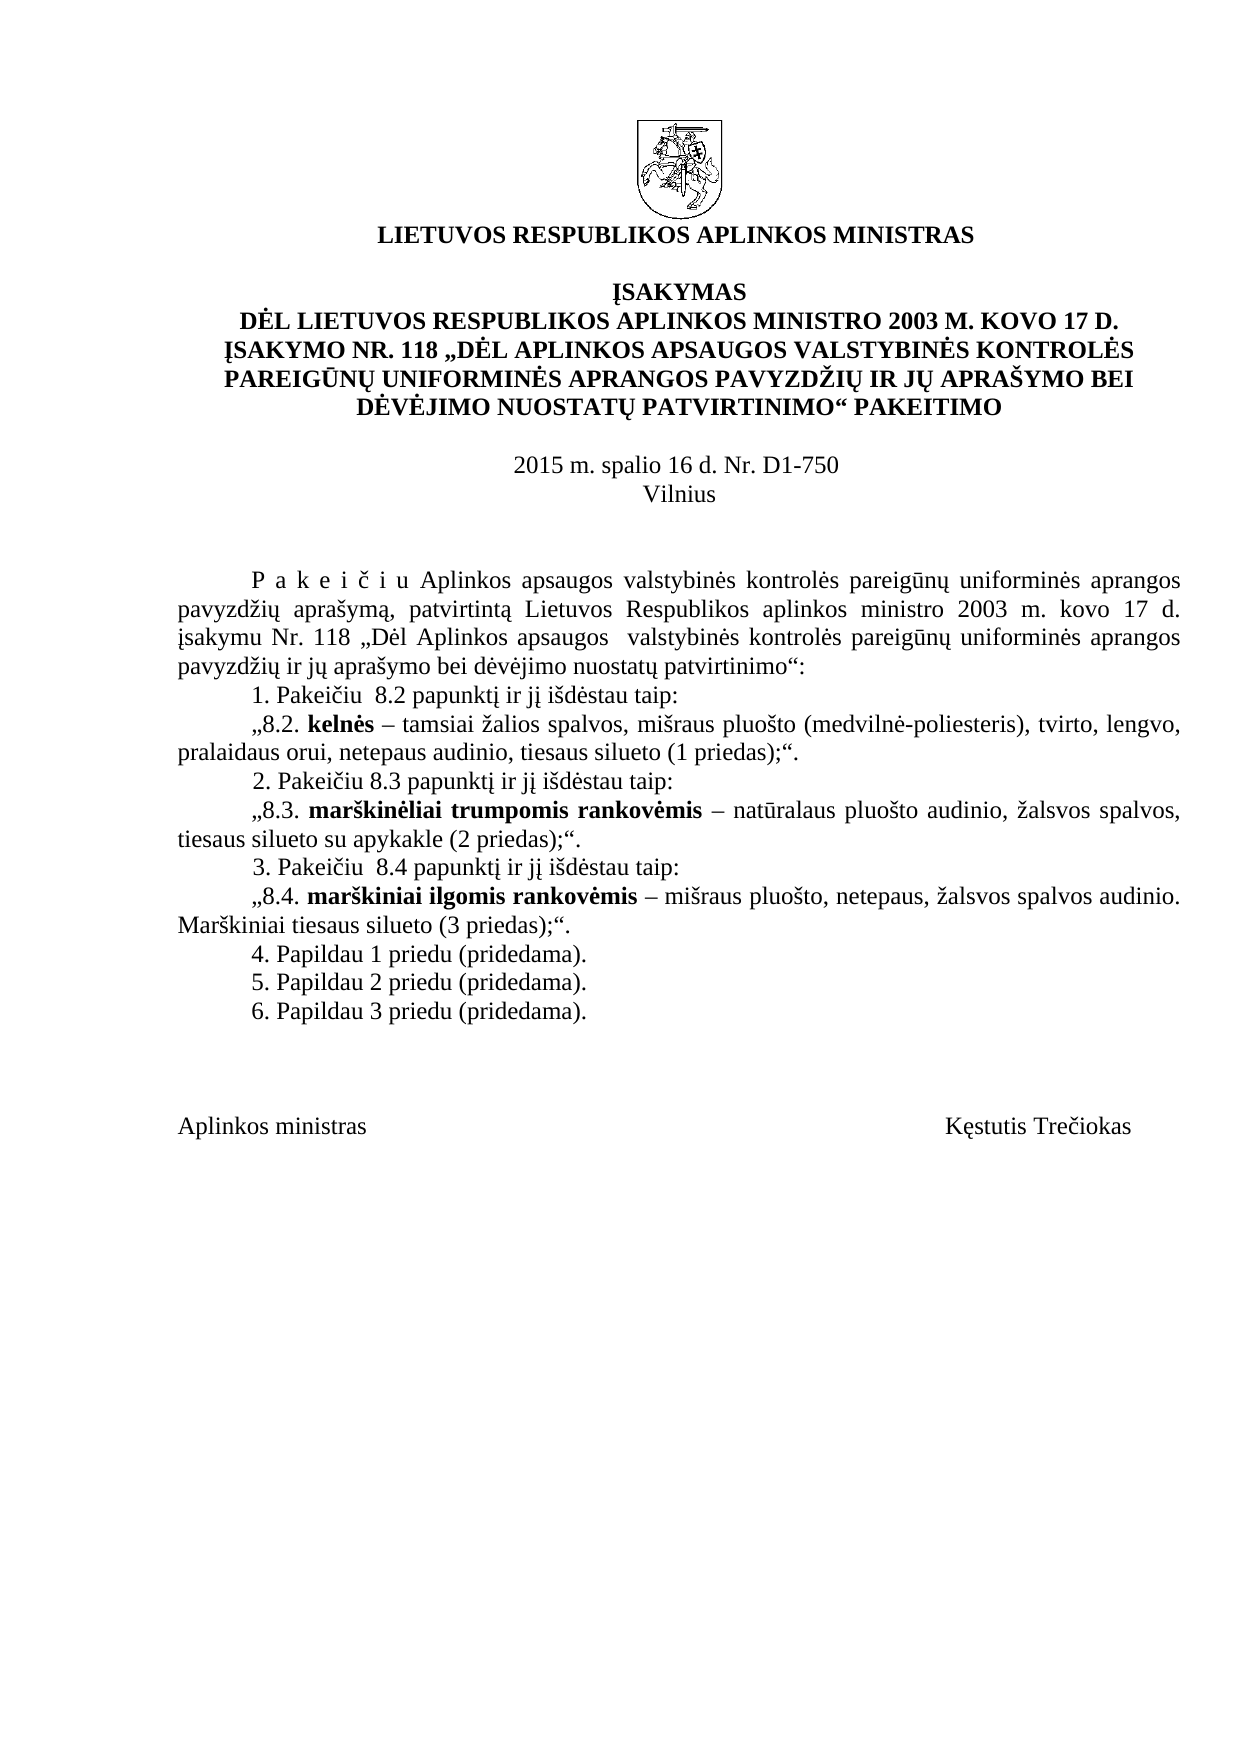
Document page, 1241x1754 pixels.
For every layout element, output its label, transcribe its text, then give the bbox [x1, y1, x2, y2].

text Vilnius [177, 479, 1181, 507]
text 1. Pakeičiu 8.2 papunktį ir jį išdėstau taip: [177, 680, 1181, 709]
text P a k e i č i u Aplinkos apsaugos valstybinės kontrolės pareigūnų uniforminės aprangos pavyzdžių aprašymą, patvirtintą Lietuvos Respublikos aplinkos ministro 2003 m. kovo 17 d. įsakymu Nr. 118 „Dėl Aplinkos apsaugos valstybinės kontrolės pareigūnų uniforminės aprangos pavyzdžių ir jų aprašymo bei dėvėjimo nuostatų patvirtinimo“: [177, 565, 1181, 680]
text 4. Papildau 1 priedu (pridedama). [177, 939, 1181, 967]
text 5. Papildau 2 priedu (pridedama). [177, 967, 1181, 996]
text „8.2. kelnės – tamsiai žalios spalvos, mišraus pluošto (medvilnė-poliesteris), tvirto, lengvo, pralaidaus orui, netepaus audinio, tiesaus silueto (1 priedas);“. [177, 709, 1181, 766]
text 2015 m. spalio 16 d. Nr. D1-750 [177, 450, 1181, 479]
text DĖL LIETUVOS RESPUBLIKOS APLINKOS MINISTRO 2003 M. KOVO 17 D. ĮSAKYMO NR. 118 „DĖL APLINKOS APSAUGOS VALSTYBINĖS KONTROLĖS PAREIGŪNŲ UNIFORMINĖS APRANGOS PAVYZDŽIŲ IR JŲ APRAŠYMO BEI DĖVĖJIMO NUOSTATŲ PATVIRTINIMO“ PAKEITIMO [177, 306, 1181, 421]
text LIETUVOS RESPUBLIKOS APLINKOS MINISTRAS [177, 220, 1181, 249]
text „8.3. marškinėliai trumpomis rankovėmis – natūralaus pluošto audinio, žalsvos spalvos, tiesaus silueto su apykakle (2 priedas);“. [177, 795, 1181, 852]
text Aplinkos ministras Kęstutis Trečiokas [177, 1111, 1181, 1140]
text 2. Pakeičiu 8.3 papunktį ir jį išdėstau taip: [177, 766, 1181, 795]
text „8.4. marškiniai ilgomis rankovėmis – mišraus pluošto, netepaus, žalsvos spalvos audinio. Marškiniai tiesaus silueto (3 priedas);“. [177, 881, 1181, 939]
text ĮSAKYMAS [177, 277, 1181, 306]
text 6. Papildau 3 priedu (pridedama). [177, 996, 1181, 1025]
text 3. Pakeičiu 8.4 papunktį ir jį išdėstau taip: [177, 852, 1181, 881]
